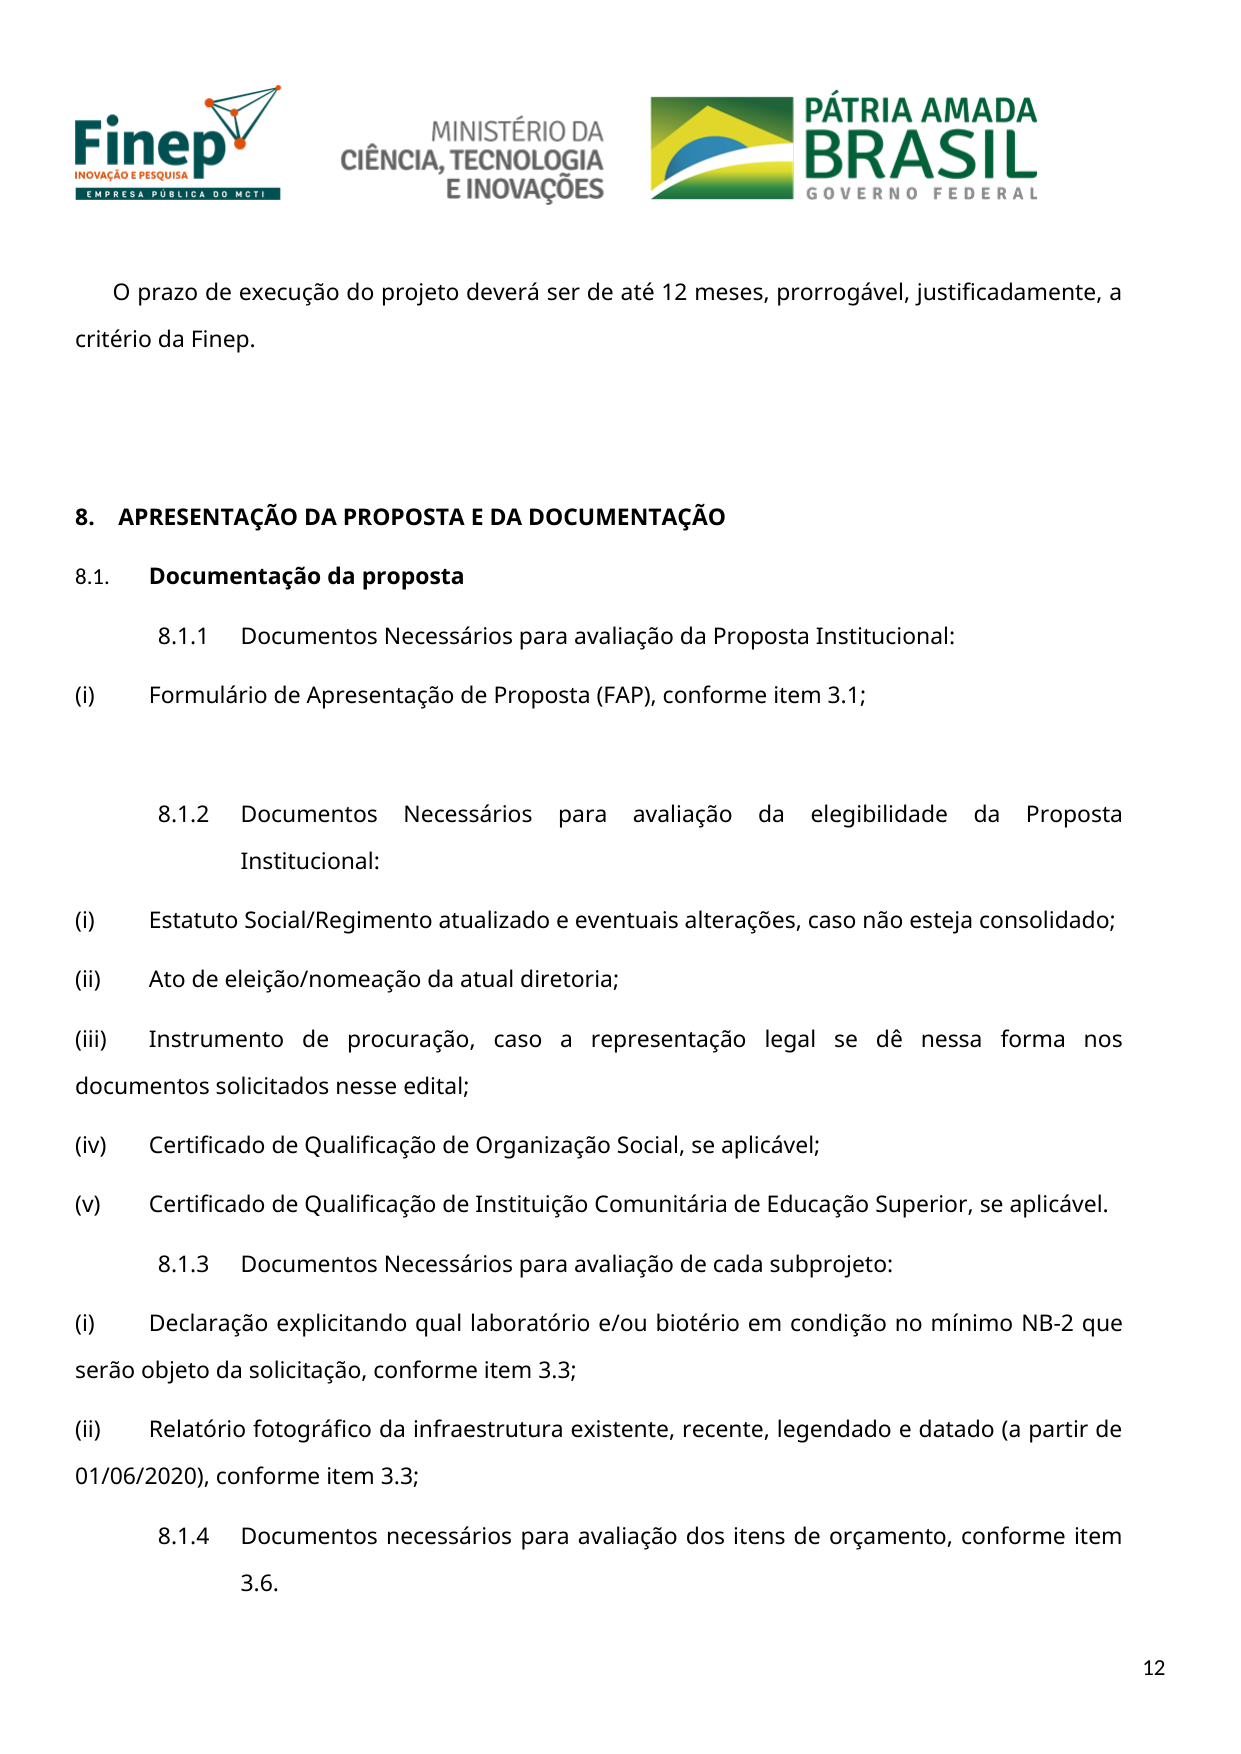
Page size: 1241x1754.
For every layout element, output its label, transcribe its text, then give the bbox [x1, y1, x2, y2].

list Ato de eleição/nomeação da atual diretoria; [75, 963, 1124, 995]
list Estatuto Social/Regimento atualizado e eventuais alterações, caso não esteja consolidado; [75, 904, 1124, 935]
list Instrumento de procuração, caso a representação legal se dê nessa forma nos documentos solicitados nesse edital; [75, 1023, 1124, 1101]
text O prazo de execução do projeto deverá ser de até 12 meses, prorrogável, justificadamente, a critério da Finep. [75, 276, 1124, 354]
list Documentação da proposta [75, 560, 1124, 592]
list Documentos necessários para avaliação dos itens de orçamento, conforme item 3.6. [158, 1520, 1124, 1598]
list Certificado de Qualificação de Instituição Comunitária de Educação Superior, se aplicável. [75, 1188, 1124, 1220]
list Documentos Necessários para avaliação da elegibilidade da Proposta Institucional: [158, 798, 1124, 876]
list Formulário de Apresentação de Proposta (FAP), conforme item 3.1; [75, 679, 1124, 710]
list Relatório fotográfico da infraestrutura existente, recente, legendado e datado (a partir de 01/06/2020), conforme item 3.3; [75, 1413, 1124, 1492]
list Declaração explicitando qual laboratório e/ou biotério em condição no mínimo NB-2 que serão objeto da solicitação, conforme item 3.3; [75, 1307, 1124, 1385]
list APRESENTAÇÃO DA PROPOSTA E DA DOCUMENTAÇÃO [75, 501, 1124, 532]
list Certificado de Qualificação de Organização Social, se aplicável; [75, 1129, 1124, 1160]
list Documentos Necessários para avaliação de cada subprojeto: [158, 1248, 1124, 1279]
list Documentos Necessários para avaliação da Proposta Institucional: [158, 620, 1124, 651]
